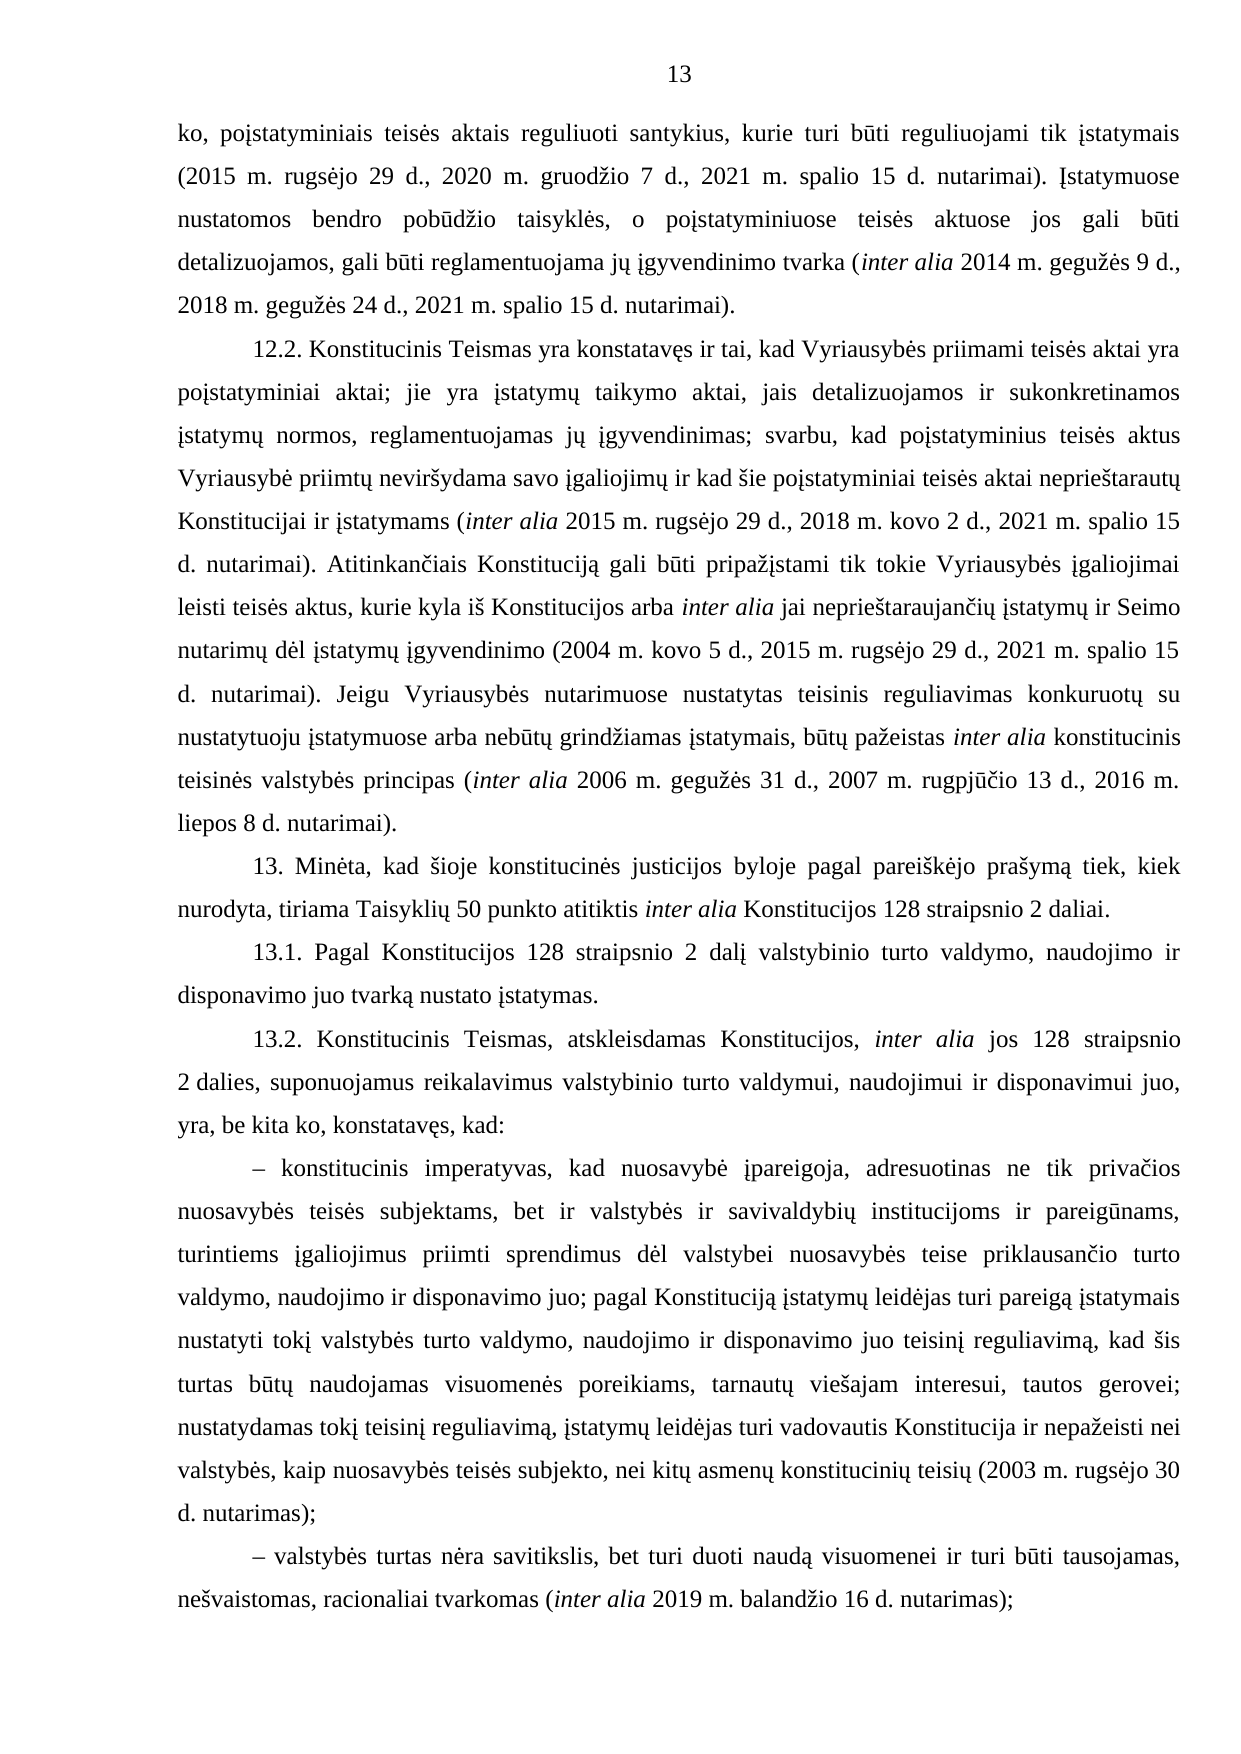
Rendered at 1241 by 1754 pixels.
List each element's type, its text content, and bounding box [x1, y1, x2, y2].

text 13.1. Pagal Konstitucijos 128 straipsnio 2 dalį valstybinio turto valdymo, naudojimo ir disponavimo juo tvarką nustato įstatymas. [177, 937, 1181, 1009]
text – konstitucinis imperatyvas, kad nuosavybė įpareigoja, adresuotinas ne tik privačios nuosavybės teisės subjektams, bet ir valstybės ir savivaldybių institucijoms ir pareigūnams, turintiems įgaliojimus priimti sprendimus dėl valstybei nuosavybės teise priklausančio turto valdymo, naudojimo ir disponavimo juo; pagal Konstituciją įstatymų leidėjas turi pareigą įstatymais nustatyti tokį valstybės turto valdymo, naudojimo ir disponavimo juo teisinį reguliavimą, kad šis turtas būtų naudojamas visuomenės poreikiams, tarnautų viešajam interesui, tautos gerovei; nustatydamas tokį teisinį reguliavimą, įstatymų leidėjas turi vadovautis Konstitucija ir nepažeisti nei valstybės, kaip nuosavybės teisės subjekto, nei kitų asmenų konstitucinių teisių (2003 m. rugsėjo 30 d. nutarimas); [177, 1153, 1181, 1527]
text ko, poįstatyminiais teisės aktais reguliuoti santykius, kurie turi būti reguliuojami tik įstatymais (2015 m. rugsėjo 29 d., 2020 m. gruodžio 7 d., 2021 m. spalio 15 d. nutarimai). Įstatymuose nustatomos bendro pobūdžio taisyklės, o poįstatyminiuose teisės aktuose jos gali būti detalizuojamos, gali būti reglamentuojama jų įgyvendinimo tvarka (inter alia 2014 m. gegužės 9 d., 2018 m. gegužės 24 d., 2021 m. spalio 15 d. nutarimai). [177, 118, 1181, 319]
text 12.2. Konstitucinis Teismas yra konstatavęs ir tai, kad Vyriausybės priimami teisės aktai yra poįstatyminiai aktai; jie yra įstatymų taikymo aktai, jais detalizuojamos ir sukonkretinamos įstatymų normos, reglamentuojamas jų įgyvendinimas; svarbu, kad poįstatyminius teisės aktus Vyriausybė priimtų neviršydama savo įgaliojimų ir kad šie poįstatyminiai teisės aktai neprieštarautų Konstitucijai ir įstatymams (inter alia 2015 m. rugsėjo 29 d., 2018 m. kovo 2 d., 2021 m. spalio 15 d. nutarimai). Atitinkančiais Konstituciją gali būti pripažįstami tik tokie Vyriausybės įgaliojimai leisti teisės aktus, kurie kyla iš Konstitucijos arba inter alia jai neprieštaraujančių įstatymų ir Seimo nutarimų dėl įstatymų įgyvendinimo (2004 m. kovo 5 d., 2015 m. rugsėjo 29 d., 2021 m. spalio 15 d. nutarimai). Jeigu Vyriausybės nutarimuose nustatytas teisinis reguliavimas konkuruotų su nustatytuoju įstatymuose arba nebūtų grindžiamas įstatymais, būtų pažeistas inter alia konstitucinis teisinės valstybės principas (inter alia 2006 m. gegužės 31 d., 2007 m. rugpjūčio 13 d., 2016 m. liepos 8 d. nutarimai). [177, 334, 1181, 837]
text 13. Minėta, kad šioje konstitucinės justicijos byloje pagal pareiškėjo prašymą tiek, kiek nurodyta, tiriama Taisyklių 50 punkto atitiktis inter alia Konstitucijos 128 straipsnio 2 daliai. [177, 851, 1181, 923]
text – valstybės turtas nėra savitikslis, bet turi duoti naudą visuomenei ir turi būti tausojamas, nešvaistomas, racionaliai tvarkomas (inter alia 2019 m. balandžio 16 d. nutarimas); [177, 1541, 1181, 1613]
text 13.2. Konstitucinis Teismas, atskleisdamas Konstitucijos, inter alia jos 128 straipsnio 2 dalies, suponuojamus reikalavimus valstybinio turto valdymui, naudojimui ir disponavimui juo, yra, be kita ko, konstatavęs, kad: [177, 1024, 1181, 1139]
